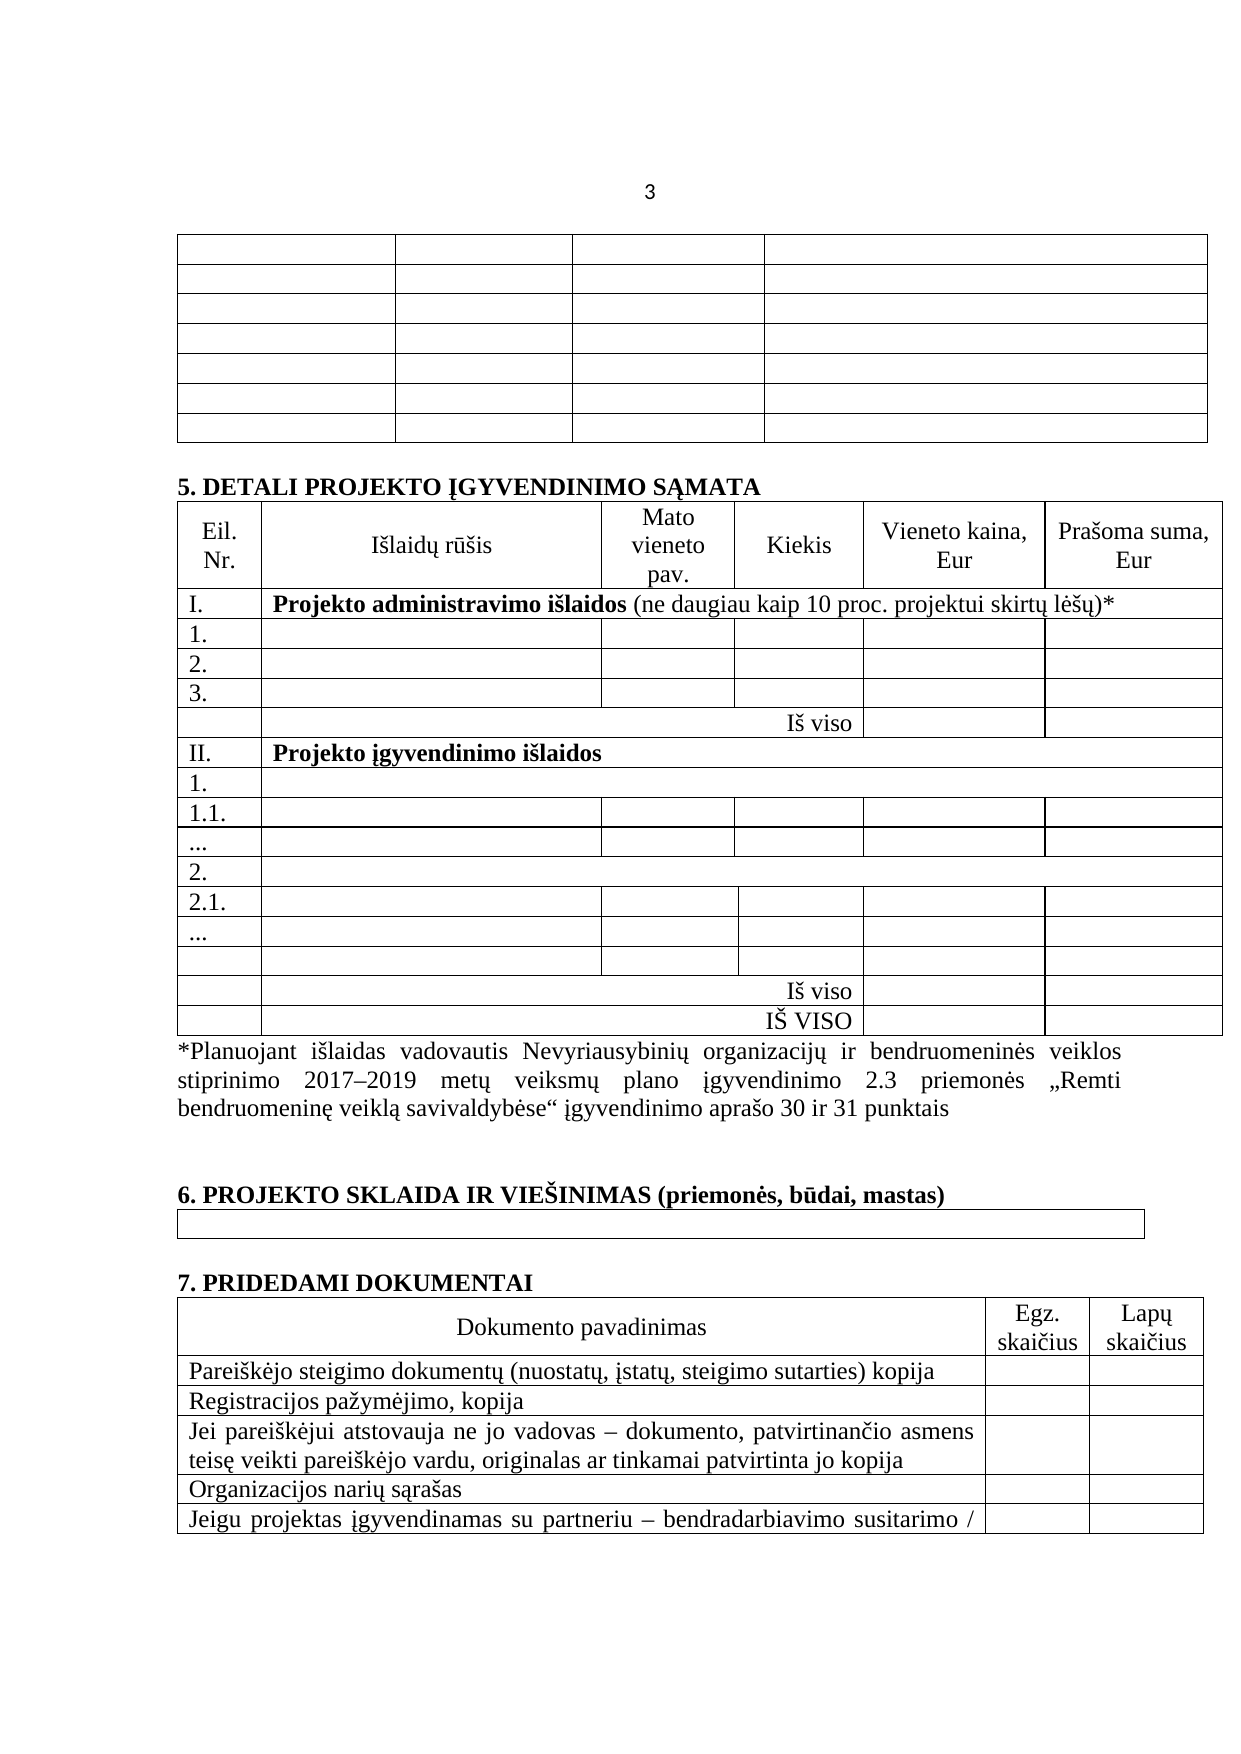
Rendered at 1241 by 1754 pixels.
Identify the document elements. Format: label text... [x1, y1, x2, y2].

table_cell [986, 1475, 1089, 1503]
table_cell [735, 679, 863, 707]
table_cell [573, 324, 764, 353]
table_cell [573, 235, 764, 263]
table_cell Organizacijos narių sąrašas [178, 1475, 985, 1503]
table_cell 2. [178, 857, 261, 886]
table_cell ... [178, 917, 261, 946]
table_cell [1046, 828, 1222, 856]
table_cell [1046, 976, 1222, 1005]
table_cell [735, 619, 863, 648]
table_cell [765, 384, 1207, 412]
table_cell [178, 976, 261, 1005]
table_cell [739, 917, 863, 946]
table_cell [1090, 1475, 1203, 1503]
table_cell [602, 887, 738, 916]
table_cell [178, 708, 261, 737]
table_header [178, 1210, 1144, 1238]
table_cell [178, 414, 395, 442]
table_header Mato vieneto pav. [602, 502, 734, 588]
table_cell [739, 887, 863, 916]
table_header Eil. Nr. [178, 502, 261, 588]
table_cell [602, 947, 738, 975]
table_cell [864, 619, 1044, 648]
table_cell [739, 947, 863, 975]
table_cell [573, 294, 764, 323]
table_cell [262, 798, 601, 826]
table_cell [986, 1504, 1089, 1533]
table_cell IŠ VISO [262, 1006, 863, 1035]
table_cell [178, 1006, 261, 1035]
table_header Kiekis [735, 502, 863, 588]
table_cell 3. [178, 679, 261, 707]
table_cell [262, 768, 1222, 797]
table_cell [178, 294, 395, 323]
table_cell [1090, 1356, 1203, 1385]
table_cell [864, 708, 1044, 737]
table_cell [864, 798, 1044, 826]
table_cell [1046, 679, 1222, 707]
table_cell [735, 649, 863, 677]
table_cell [573, 414, 764, 442]
text 5. DETALI PROJEKTO ĮGYVENDINIMO SĄMATA [177, 472, 1122, 501]
table_cell 1. [178, 619, 261, 648]
table_cell Projekto administravimo išlaidos (ne daugiau kaip 10 proc. projektui skirtų lėšų)* [262, 589, 1222, 618]
table_cell [864, 1006, 1044, 1035]
table_cell [178, 947, 261, 975]
table_cell [396, 384, 572, 412]
table_cell Jeigu projektas įgyvendinamas su partneriu – bendradarbiavimo susitarimo / [178, 1504, 985, 1533]
table_cell [1090, 1386, 1203, 1415]
table_cell [396, 235, 572, 263]
table_cell [765, 265, 1207, 293]
table_cell [1046, 649, 1222, 677]
table_cell [396, 294, 572, 323]
table_cell Pareiškėjo steigimo dokumentų (nuostatų, įstatų, steigimo sutarties) kopija [178, 1356, 985, 1385]
text *Planuojant išlaidas vadovautis Nevyriausybinių organizacijų ir bendruomeninės veiklos stiprinimo 2017–2019 metų veiksmų plano įgyvendinimo 2.3 priemonės „Remti bendruomeninę veiklą savivaldybėse“ įgyvendinimo aprašo 30 ir 31 punktais [177, 1036, 1122, 1122]
table_cell [602, 828, 734, 856]
table_cell [262, 828, 601, 856]
table_cell [735, 828, 863, 856]
table_header Dokumento pavadinimas [178, 1298, 985, 1355]
table_cell [1046, 708, 1222, 737]
table_cell 2.1. [178, 887, 261, 916]
table_cell 1. [178, 768, 261, 797]
table_cell [1046, 947, 1222, 975]
table_cell [178, 324, 395, 353]
table_cell [178, 265, 395, 293]
table_cell [765, 414, 1207, 442]
table_cell [262, 679, 601, 707]
table_cell [864, 887, 1044, 916]
table_cell [178, 384, 395, 412]
table_cell [986, 1356, 1089, 1385]
table_cell [262, 857, 1222, 886]
table_cell [178, 235, 395, 263]
table_cell [864, 649, 1044, 677]
table_cell [573, 265, 764, 293]
table_cell [986, 1416, 1089, 1473]
table_cell [602, 619, 734, 648]
table_cell [573, 384, 764, 412]
table_cell [1046, 1006, 1222, 1035]
table_cell [573, 354, 764, 383]
table_cell [1046, 798, 1222, 826]
table_cell [262, 947, 601, 975]
table_cell [396, 414, 572, 442]
table_cell [765, 235, 1207, 263]
table_cell [1046, 917, 1222, 946]
table_cell [602, 679, 734, 707]
table_cell ... [178, 828, 261, 856]
table_header Prašoma suma, Eur [1046, 502, 1222, 588]
table_cell [765, 324, 1207, 353]
table_cell Projekto įgyvendinimo išlaidos [262, 738, 1222, 767]
text 7. PRIDEDAMI DOKUMENTAI [177, 1268, 1122, 1297]
table_cell [1046, 619, 1222, 648]
table_cell [864, 947, 1044, 975]
table_header Išlaidų rūšis [262, 502, 601, 588]
table_cell Iš viso [262, 976, 863, 1005]
table_cell [262, 887, 601, 916]
table_cell [396, 324, 572, 353]
table_header Egz. skaičius [986, 1298, 1089, 1355]
table_cell 1.1. [178, 798, 261, 826]
table_cell [765, 294, 1207, 323]
table_cell [864, 679, 1044, 707]
table_cell [396, 265, 572, 293]
table_cell Registracijos pažymėjimo, kopija [178, 1386, 985, 1415]
table_cell [602, 917, 738, 946]
table_cell [262, 649, 601, 677]
table_cell Iš viso [262, 708, 863, 737]
table_cell [1090, 1504, 1203, 1533]
table_cell [396, 354, 572, 383]
table_cell I. [178, 589, 261, 618]
table_cell [1046, 887, 1222, 916]
table_cell [986, 1386, 1089, 1415]
table_header Lapų skaičius [1090, 1298, 1203, 1355]
table_cell Jei pareiškėjui atstovauja ne jo vadovas – dokumento, patvirtinančio asmens teisę veikti pareiškėjo vardu, originalas ar tinkamai patvirtinta jo kopija [178, 1416, 985, 1473]
table_cell 2. [178, 649, 261, 677]
table_cell [735, 798, 863, 826]
table_cell [262, 619, 601, 648]
table_cell [602, 649, 734, 677]
table_cell [602, 798, 734, 826]
table_cell [178, 354, 395, 383]
table_cell II. [178, 738, 261, 767]
table_cell [765, 354, 1207, 383]
table_cell [262, 917, 601, 946]
table_cell [1090, 1416, 1203, 1473]
table_header Vieneto kaina, Eur [864, 502, 1044, 588]
text 6. PROJEKTO SKLAIDA IR VIEŠINIMAS (priemonės, būdai, mastas) [177, 1180, 1122, 1208]
table_cell [864, 976, 1044, 1005]
table_cell [864, 828, 1044, 856]
table_cell [864, 917, 1044, 946]
